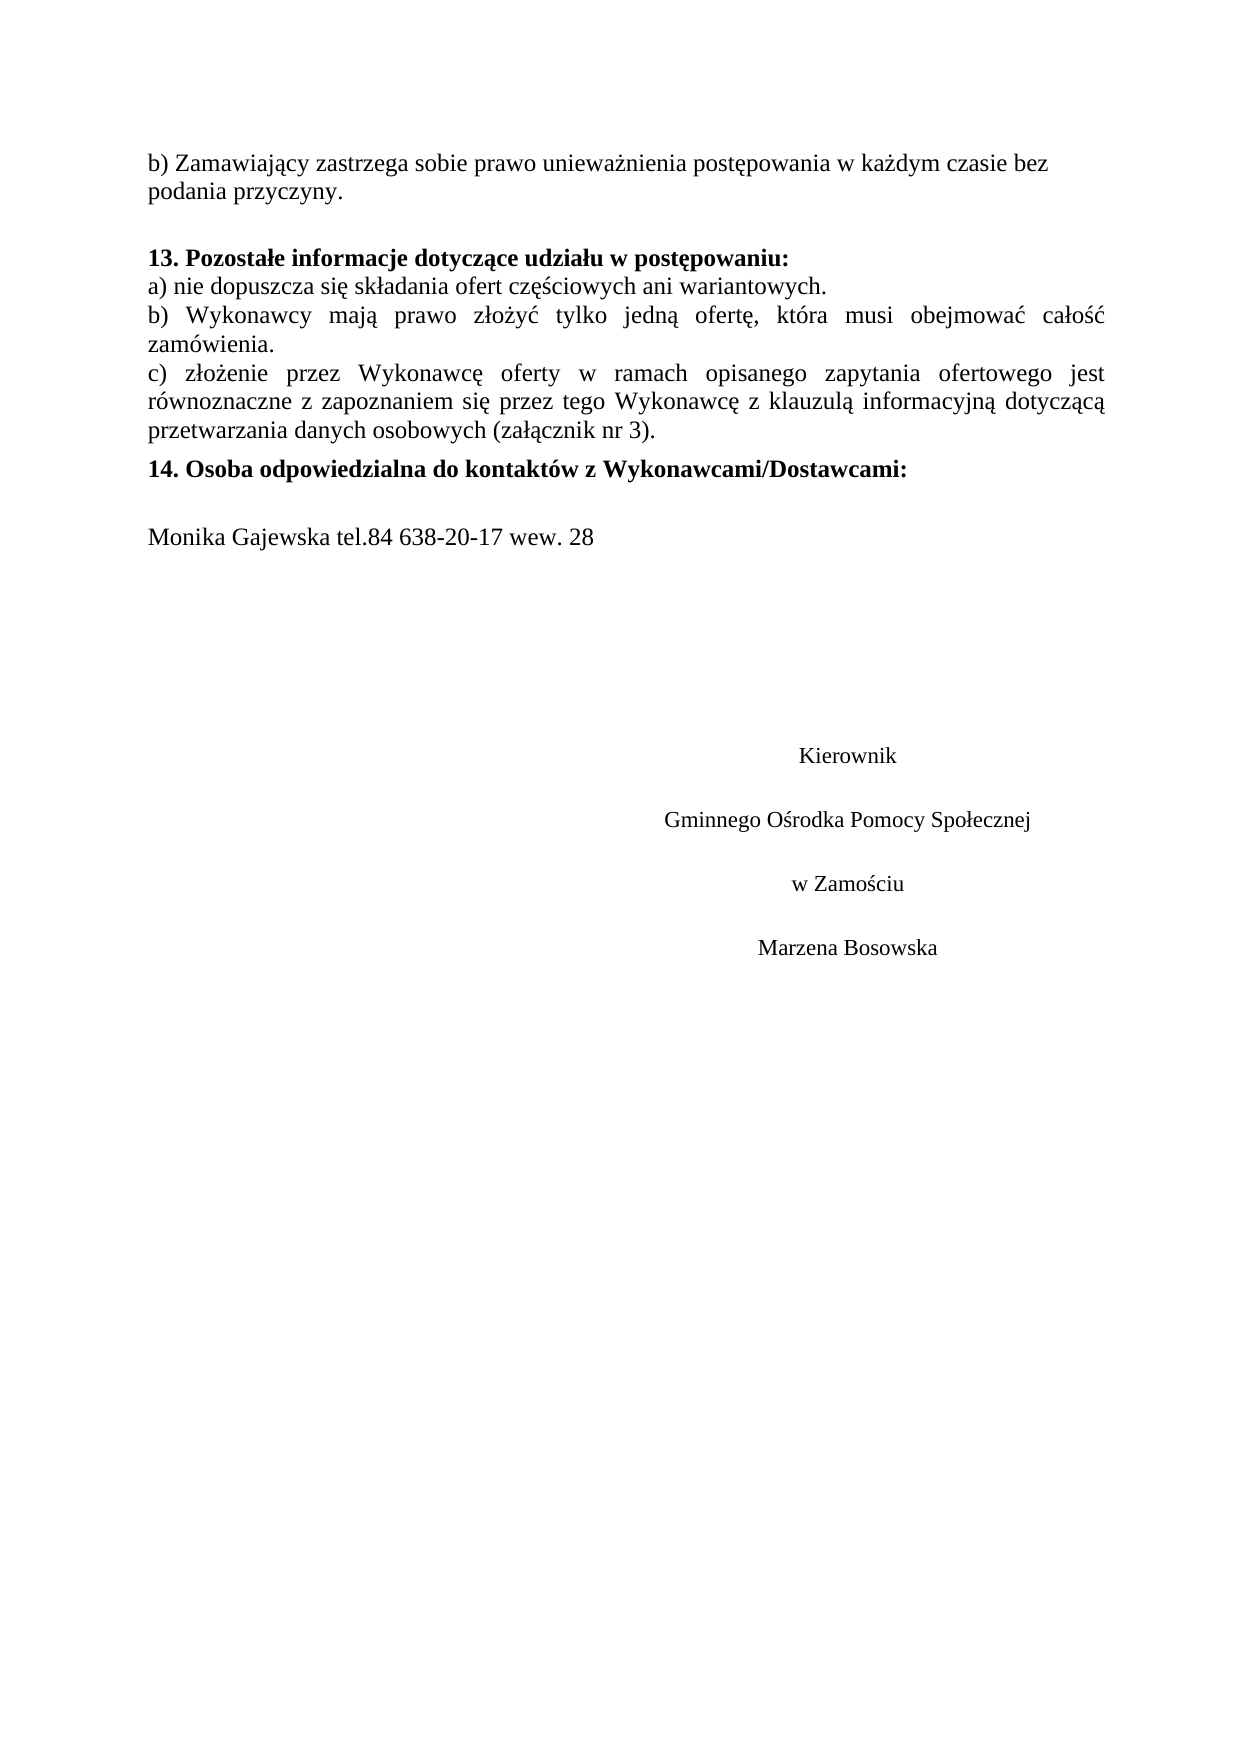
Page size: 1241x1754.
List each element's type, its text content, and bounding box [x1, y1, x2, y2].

text b) Wykonawcy mają prawo złożyć tylko jedną ofertę, która musi obejmować całość zamówienia. c) złożenie przez Wykonawcę oferty w ramach opisanego zapytania ofertowego jest równoznaczne z zapoznaniem się przez tego Wykonawcę z klauzulą informacyjną dotyczącą przetwarzania danych osobowych (załącznik nr 3). [148, 300, 1105, 444]
text b) Zamawiający zastrzega sobie prawo unieważnienia postępowania w każdym czasie bez podania przyczyny. [148, 148, 1105, 205]
text 13. Pozostałe informacje dotyczące udziału w postępowaniu: [148, 243, 1105, 271]
text 14. Osoba odpowiedzialna do kontaktów z Wykonawcami/Dostawcami: [148, 454, 1105, 512]
text Kierownik [148, 742, 1105, 769]
text Marzena Bosowska [148, 934, 1105, 960]
text Monika Gajewska tel.84 638-20-17 wew. 28 [148, 522, 1105, 551]
text a) nie dopuszcza się składania ofert częściowych ani wariantowych. [148, 271, 1105, 300]
text w Zamościu [148, 870, 1105, 897]
text Gminnego Ośrodka Pomocy Społecznej [148, 806, 1105, 833]
